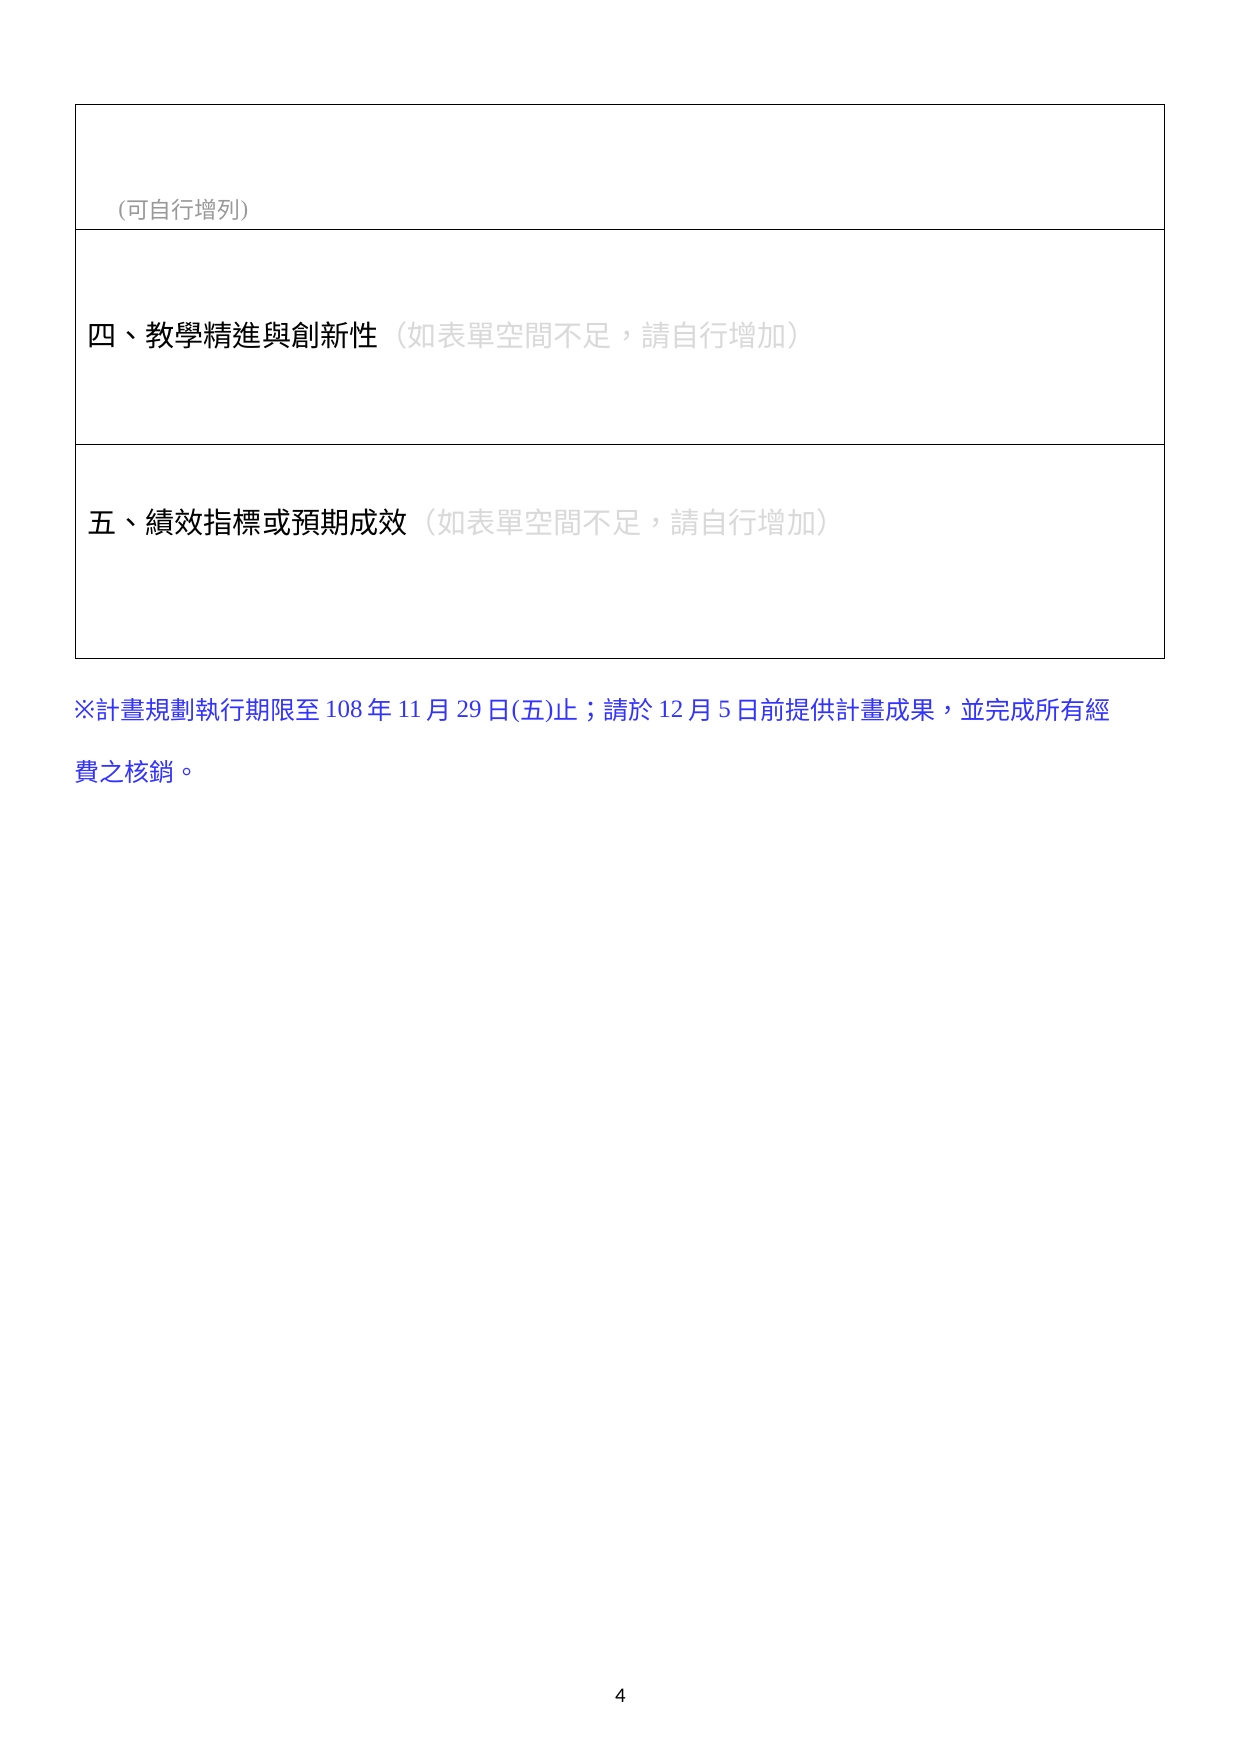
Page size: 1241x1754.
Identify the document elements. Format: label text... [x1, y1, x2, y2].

table_cell (可自行增列) [76, 105, 1164, 229]
table_cell 四、教學精進與創新性（如表單空間不足，請自行增加） [76, 230, 1164, 443]
text ※計晝規劃執行期限至108年11月29日(五)止；請於12月5日前提供計畫成果，並完成所有經費之核銷。 [74, 667, 1122, 792]
table_cell 五、績效指標或預期成效（如表單空間不足，請自行增加） [76, 445, 1164, 658]
